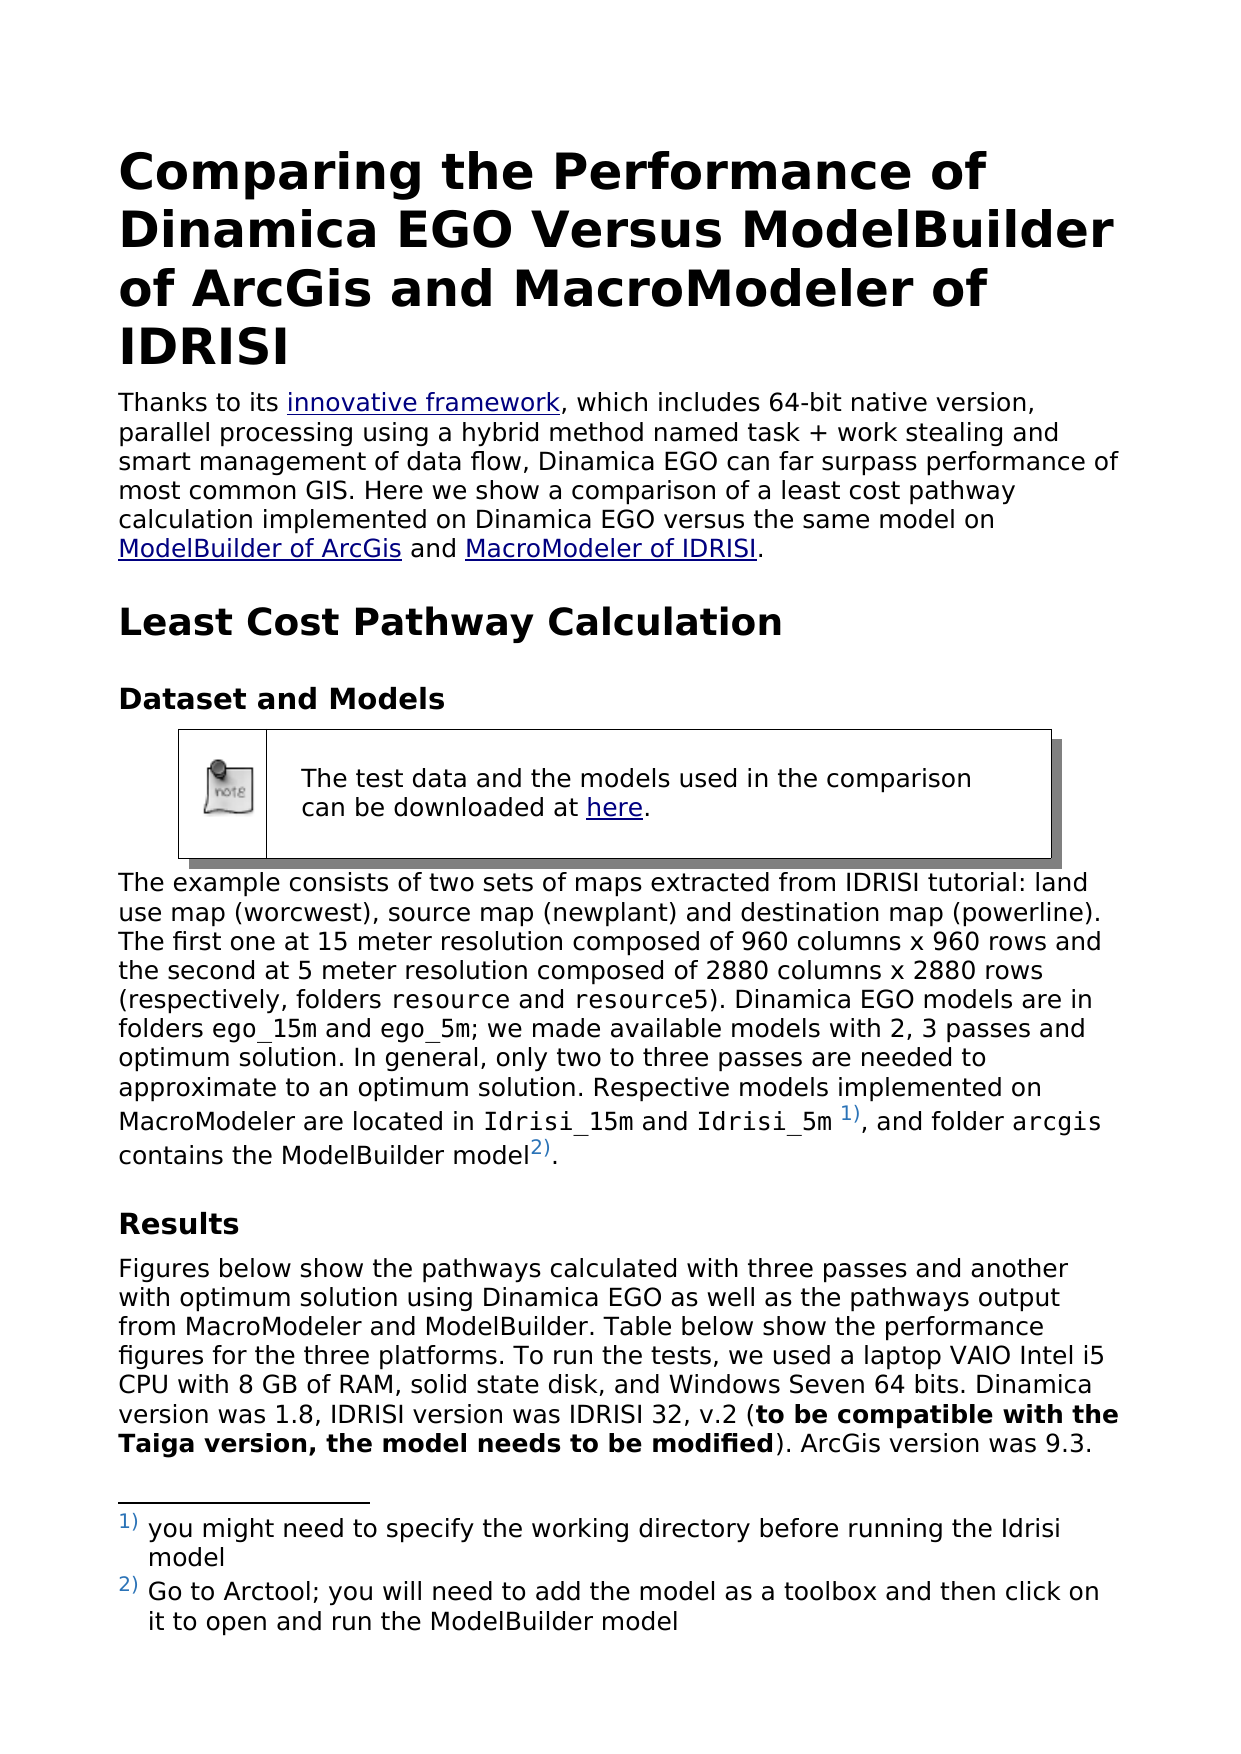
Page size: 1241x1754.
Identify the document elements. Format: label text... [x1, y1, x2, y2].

text Go to Arctool; you will need to add the model as a toolbox and then click on it to open and run the ModelBuilder model [118, 1573, 1122, 1636]
table_header The test data and the models used in the comparison can be downloaded at here. [267, 730, 1051, 858]
text Figures below show the pathways calculated with three passes and another with optimum solution using Dinamica EGO as well as the pathways output from MacroModeler and ModelBuilder. Table below show the performance figures for the three platforms. To run the tests, we used a laptop VAIO Intel i5 CPU with 8 GB of RAM, solid state disk, and Windows Seven 64 bits. Dinamica version was 1.8, IDRISI version was IDRISI 32, v.2 (to be compatible with the Taiga version, the model needs to be modified). ArcGis version was 9.3. [118, 1254, 1122, 1458]
subtitle Dataset and Models [118, 682, 1122, 716]
subtitle Comparing the Performance of Dinamica EGO Versus ModelBuilder of ArcGis and MacroModeler of IDRISI [118, 143, 1122, 376]
picture [190, 752, 266, 828]
text The example consists of two sets of maps extracted from IDRISI tutorial: land use map (worcwest), source map (newplant) and destination map (powerline). The first one at 15 meter resolution composed of 960 columns x 960 rows and the second at 5 meter resolution composed of 2880 columns x 2880 rows (respectively, folders resource and resource5). Dinamica EGO models are in folders ego_15m and ego_5m; we made available models with 2, 3 passes and optimum solution. In general, only two to three passes are needed to approximate to an optimum solution. Respective models implemented on MacroModeler are located in Idrisi_15m and Idrisi_5m , and folder arcgis contains the ModelBuilder model. [118, 869, 1122, 1170]
subtitle Results [118, 1208, 1122, 1242]
table_header [179, 730, 266, 858]
subtitle Least Cost Pathway Calculation [118, 601, 1122, 645]
text Thanks to its innovative framework, which includes 64-bit native version, parallel processing using a hybrid method named task + work stealing and smart management of data flow, Dinamica EGO can far surpass performance of most common GIS. Here we show a comparison of a least cost pathway calculation implemented on Dinamica EGO versus the same model on ModelBuilder of ArcGis and MacroModeler of IDRISI. [118, 388, 1122, 563]
text you might need to specify the working directory before running the Idrisi model [118, 1509, 1122, 1573]
